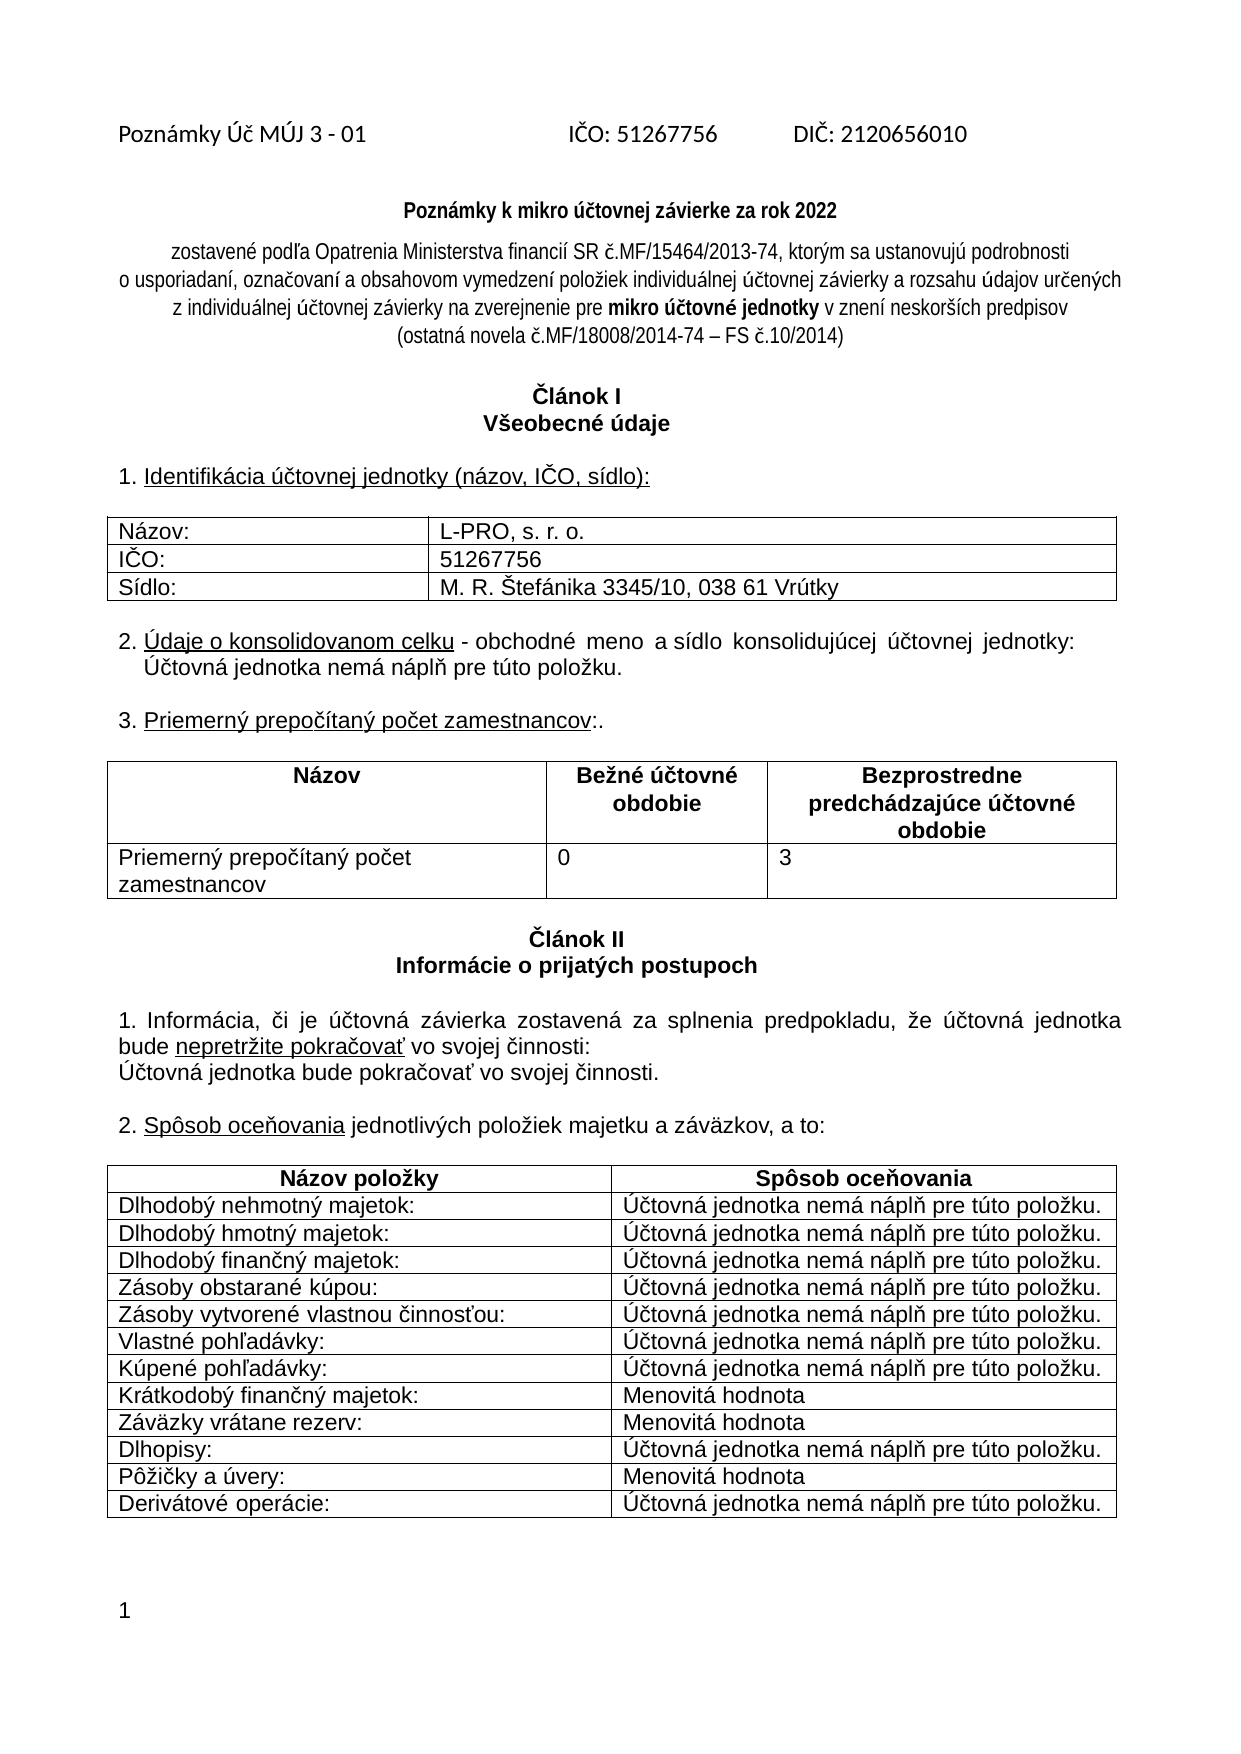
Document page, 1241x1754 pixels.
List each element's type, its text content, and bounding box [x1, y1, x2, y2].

table_cell Zásoby vytvorené vlastnou činnosťou: [108, 1301, 611, 1327]
table_cell Pôžičky a úvery: [108, 1464, 611, 1490]
table_cell 3 [768, 844, 1116, 898]
table_cell 51267756 [429, 545, 1116, 572]
table_header L-PRO, s. r. o. [429, 518, 1116, 544]
table_cell Dlhopisy: [108, 1437, 611, 1463]
table_cell Účtovná jednotka nemá náplň pre túto položku. [612, 1491, 1116, 1517]
table_cell Účtovná jednotka nemá náplň pre túto položku. [612, 1301, 1116, 1327]
table_header Spôsob oceňovania [612, 1166, 1116, 1192]
table_cell Dlhodobý nehmotný majetok: [108, 1193, 611, 1219]
text 1. Informácia, či je účtovná závierka zostavená za splnenia predpokladu, že účtovná jednotka bude nepretržite pokračovať vo svojej činnosti: [118, 1007, 1122, 1059]
text Článok II [118, 926, 1035, 952]
text Všeobecné údaje [118, 409, 1034, 436]
table_header Názov: [108, 518, 428, 544]
table_header Názov [108, 762, 546, 843]
table_cell Účtovná jednotka nemá náplň pre túto položku. [612, 1274, 1116, 1300]
table_cell Účtovná jednotka nemá náplň pre túto položku. [612, 1437, 1116, 1463]
text Účtovná jednotka bude pokračovať vo svojej činnosti. [118, 1059, 1122, 1086]
table_cell M. R. Štefánika 3345/10, 038 61 Vrútky [429, 573, 1116, 600]
text zostavené podľa Opatrenia Ministerstva financií SR č.MF/15464/2013-74, ktorým sa ustanovujú podrobnosti o usporiadaní, označovaní a obsahovom vymedzení položiek individuálnej účtovnej závierky a rozsahu údajov určených z individuálnej účtovnej závierky na zverejnenie pre mikro účtovné jednotky v znení neskorších predpisov [118, 237, 1122, 321]
table_cell Účtovná jednotka nemá náplň pre túto položku. [612, 1193, 1116, 1219]
table_header Bežné účtovné obdobie [547, 762, 767, 843]
table_cell Dlhodobý hmotný majetok: [108, 1220, 611, 1246]
table_cell Dlhodobý finančný majetok: [108, 1247, 611, 1273]
table_cell Krátkodobý finančný majetok: [108, 1383, 611, 1408]
table_cell Menovitá hodnota [612, 1410, 1116, 1436]
table_cell Účtovná jednotka nemá náplň pre túto položku. [612, 1355, 1116, 1381]
table_cell Zásoby obstarané kúpou: [108, 1274, 611, 1300]
text 3. Priemerný prepočítaný počet zamestnancov:. [118, 707, 1122, 734]
table_cell Kúpené pohľadávky: [108, 1355, 611, 1381]
table_cell 0 [547, 844, 767, 898]
text 2. Údaje o konsolidovanom celku - obchodné meno a sídlo konsolidujúcej účtovnej jednotky: [118, 628, 1122, 654]
table_cell Derivátové operácie: [108, 1491, 611, 1517]
text 2. Spôsob oceňovania jednotlivých položiek majetku a záväzkov, a to: [118, 1112, 1122, 1138]
table_cell Účtovná jednotka nemá náplň pre túto položku. [612, 1328, 1116, 1354]
text 1. Identifikácia účtovnej jednotky (názov, IČO, sídlo): [118, 463, 1122, 489]
text Poznámky k mikro účtovnej závierke za rok 2022 [118, 196, 1122, 224]
text Účtovná jednotka nemá náplň pre túto položku. [118, 654, 1122, 680]
table_cell Účtovná jednotka nemá náplň pre túto položku. [612, 1247, 1116, 1273]
table_cell Priemerný prepočítaný počet zamestnancov [108, 844, 546, 898]
text (ostatná novela č.MF/18008/2014-74 – FS č.10/2014) [118, 321, 1122, 349]
text 1 [118, 1597, 1122, 1623]
table_cell Menovitá hodnota [612, 1383, 1116, 1408]
text Informácie o prijatých postupoch [118, 952, 1035, 978]
table_cell Menovitá hodnota [612, 1464, 1116, 1490]
table_header Bezprostredne predchádzajúce účtovné obdobie [768, 762, 1116, 843]
table_header Názov položky [108, 1166, 611, 1192]
table_cell Vlastné pohľadávky: [108, 1328, 611, 1354]
table_cell Účtovná jednotka nemá náplň pre túto položku. [612, 1220, 1116, 1246]
table_cell Záväzky vrátane rezerv: [108, 1410, 611, 1436]
text Článok I [118, 383, 1035, 409]
table_cell IČO: [108, 545, 428, 572]
table_cell Sídlo: [108, 573, 428, 600]
